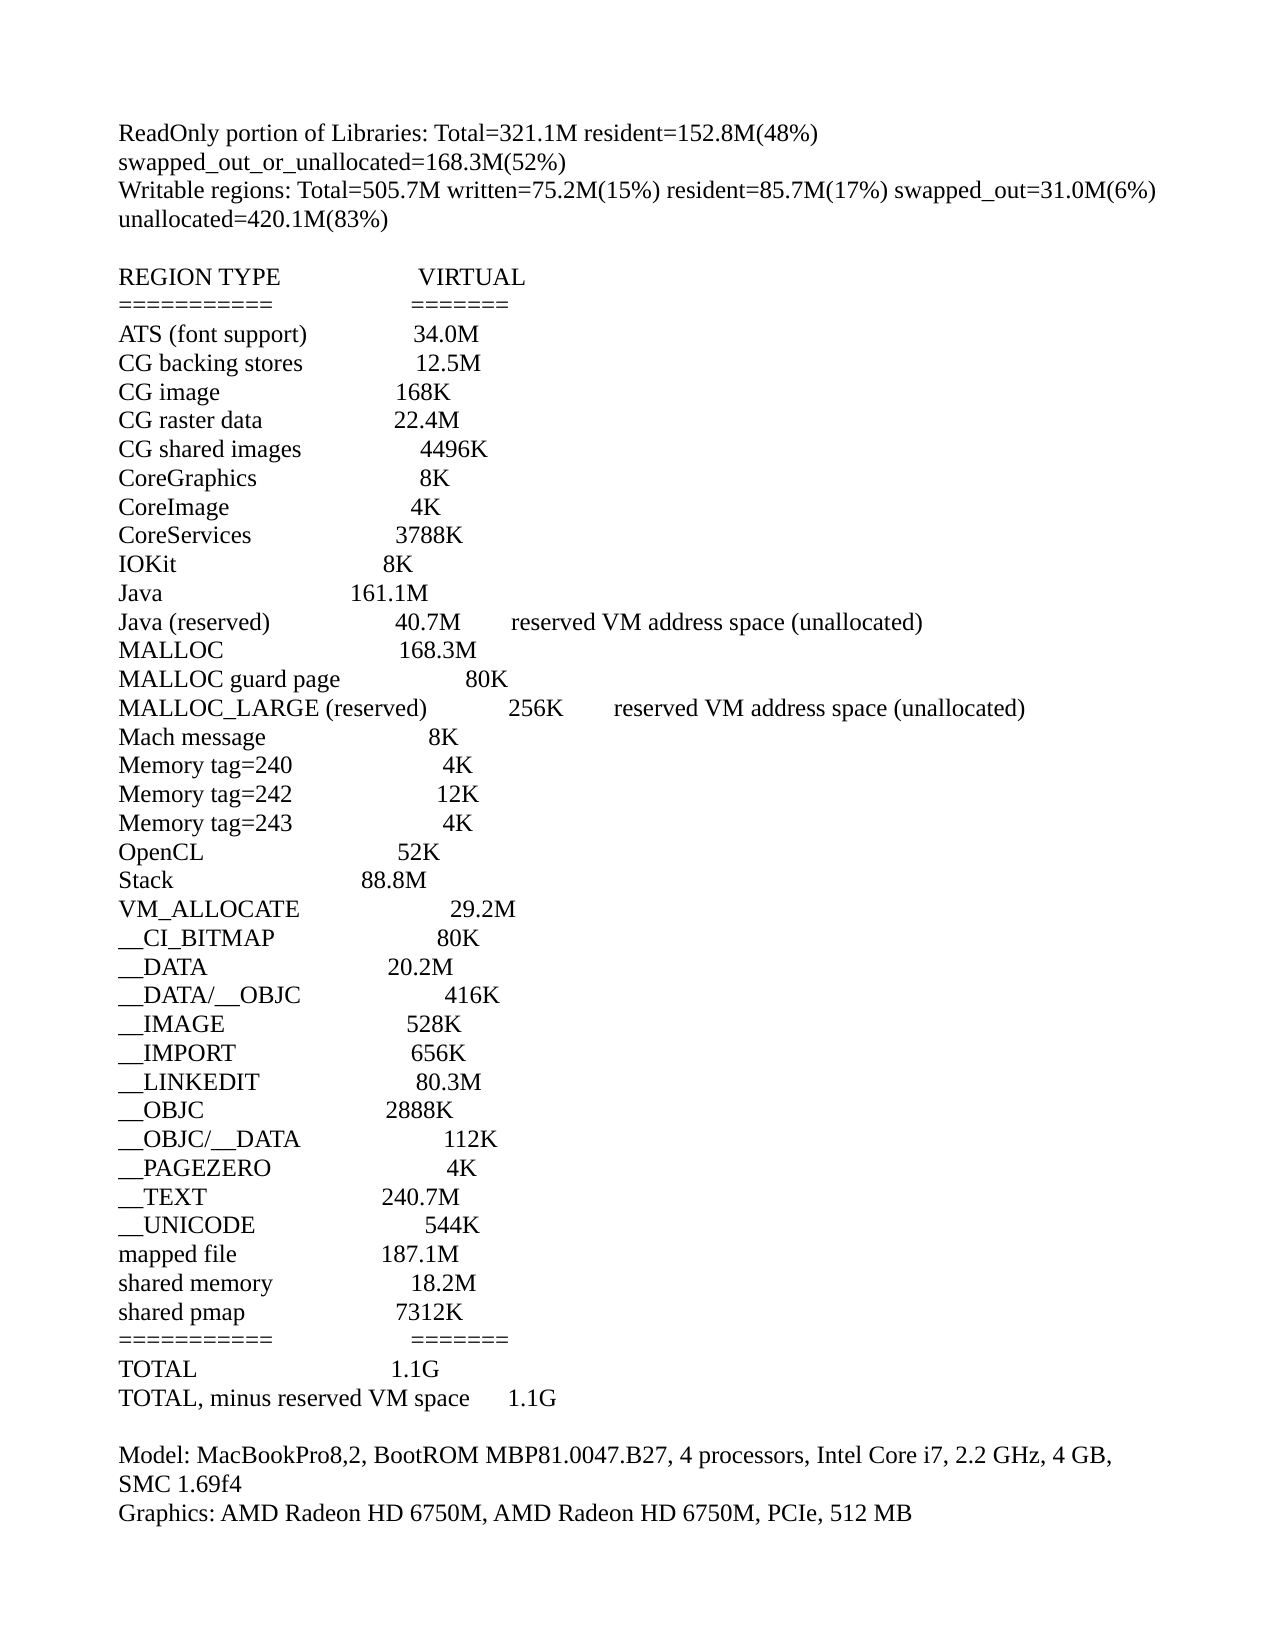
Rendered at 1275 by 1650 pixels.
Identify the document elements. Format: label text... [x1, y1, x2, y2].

text shared pmap 7312K [118, 1297, 1157, 1326]
text MALLOC 168.3M [118, 636, 1157, 664]
text CoreImage 4K [118, 492, 1157, 521]
text Memory tag=243 4K [118, 808, 1157, 837]
text Graphics: AMD Radeon HD 6750M, AMD Radeon HD 6750M, PCIe, 512 MB [118, 1498, 1157, 1527]
text CG shared images 4496K [118, 434, 1157, 463]
text MALLOC guard page 80K [118, 664, 1157, 693]
text CoreGraphics 8K [118, 463, 1157, 492]
text Java (reserved) 40.7M reserved VM address space (unallocated) [118, 607, 1157, 636]
text __OBJC 2888K [118, 1096, 1157, 1124]
text ReadOnly portion of Libraries: Total=321.1M resident=152.8M(48%) swapped_out_or_unallocated=168.3M(52%) [118, 118, 1157, 176]
text shared memory 18.2M [118, 1268, 1157, 1297]
text __CI_BITMAP 80K [118, 923, 1157, 952]
text CG image 168K [118, 377, 1157, 406]
text =========== ======= [118, 291, 1157, 319]
text OpenCL 52K [118, 837, 1157, 866]
text __TEXT 240.7M [118, 1182, 1157, 1211]
text =========== ======= [118, 1326, 1157, 1354]
text Model: MacBookPro8,2, BootROM MBP81.0047.B27, 4 processors, Intel Core i7, 2.2 GHz, 4 GB, SMC 1.69f4 [118, 1441, 1157, 1498]
text __LINKEDIT 80.3M [118, 1067, 1157, 1096]
text __DATA 20.2M [118, 952, 1157, 981]
text Stack 88.8M [118, 866, 1157, 894]
text VM_ALLOCATE 29.2M [118, 894, 1157, 923]
text __DATA/__OBJC 416K [118, 981, 1157, 1009]
text Mach message 8K [118, 722, 1157, 751]
text Memory tag=242 12K [118, 779, 1157, 808]
text TOTAL, minus reserved VM space 1.1G [118, 1383, 1157, 1412]
text ATS (font support) 34.0M [118, 319, 1157, 348]
text IOKit 8K [118, 549, 1157, 578]
text Memory tag=240 4K [118, 751, 1157, 779]
text CoreServices 3788K [118, 521, 1157, 549]
text TOTAL 1.1G [118, 1354, 1157, 1383]
text Writable regions: Total=505.7M written=75.2M(15%) resident=85.7M(17%) swapped_out=31.0M(6%) unallocated=420.1M(83%) [118, 176, 1157, 233]
text CG backing stores 12.5M [118, 348, 1157, 377]
text CG raster data 22.4M [118, 406, 1157, 434]
text MALLOC_LARGE (reserved) 256K reserved VM address space (unallocated) [118, 693, 1157, 722]
text __PAGEZERO 4K [118, 1153, 1157, 1182]
text mapped file 187.1M [118, 1239, 1157, 1268]
text __IMAGE 528K [118, 1009, 1157, 1038]
text __IMPORT 656K [118, 1038, 1157, 1067]
text Java 161.1M [118, 578, 1157, 607]
text __OBJC/__DATA 112K [118, 1124, 1157, 1153]
text REGION TYPE VIRTUAL [118, 262, 1157, 291]
text __UNICODE 544K [118, 1211, 1157, 1239]
